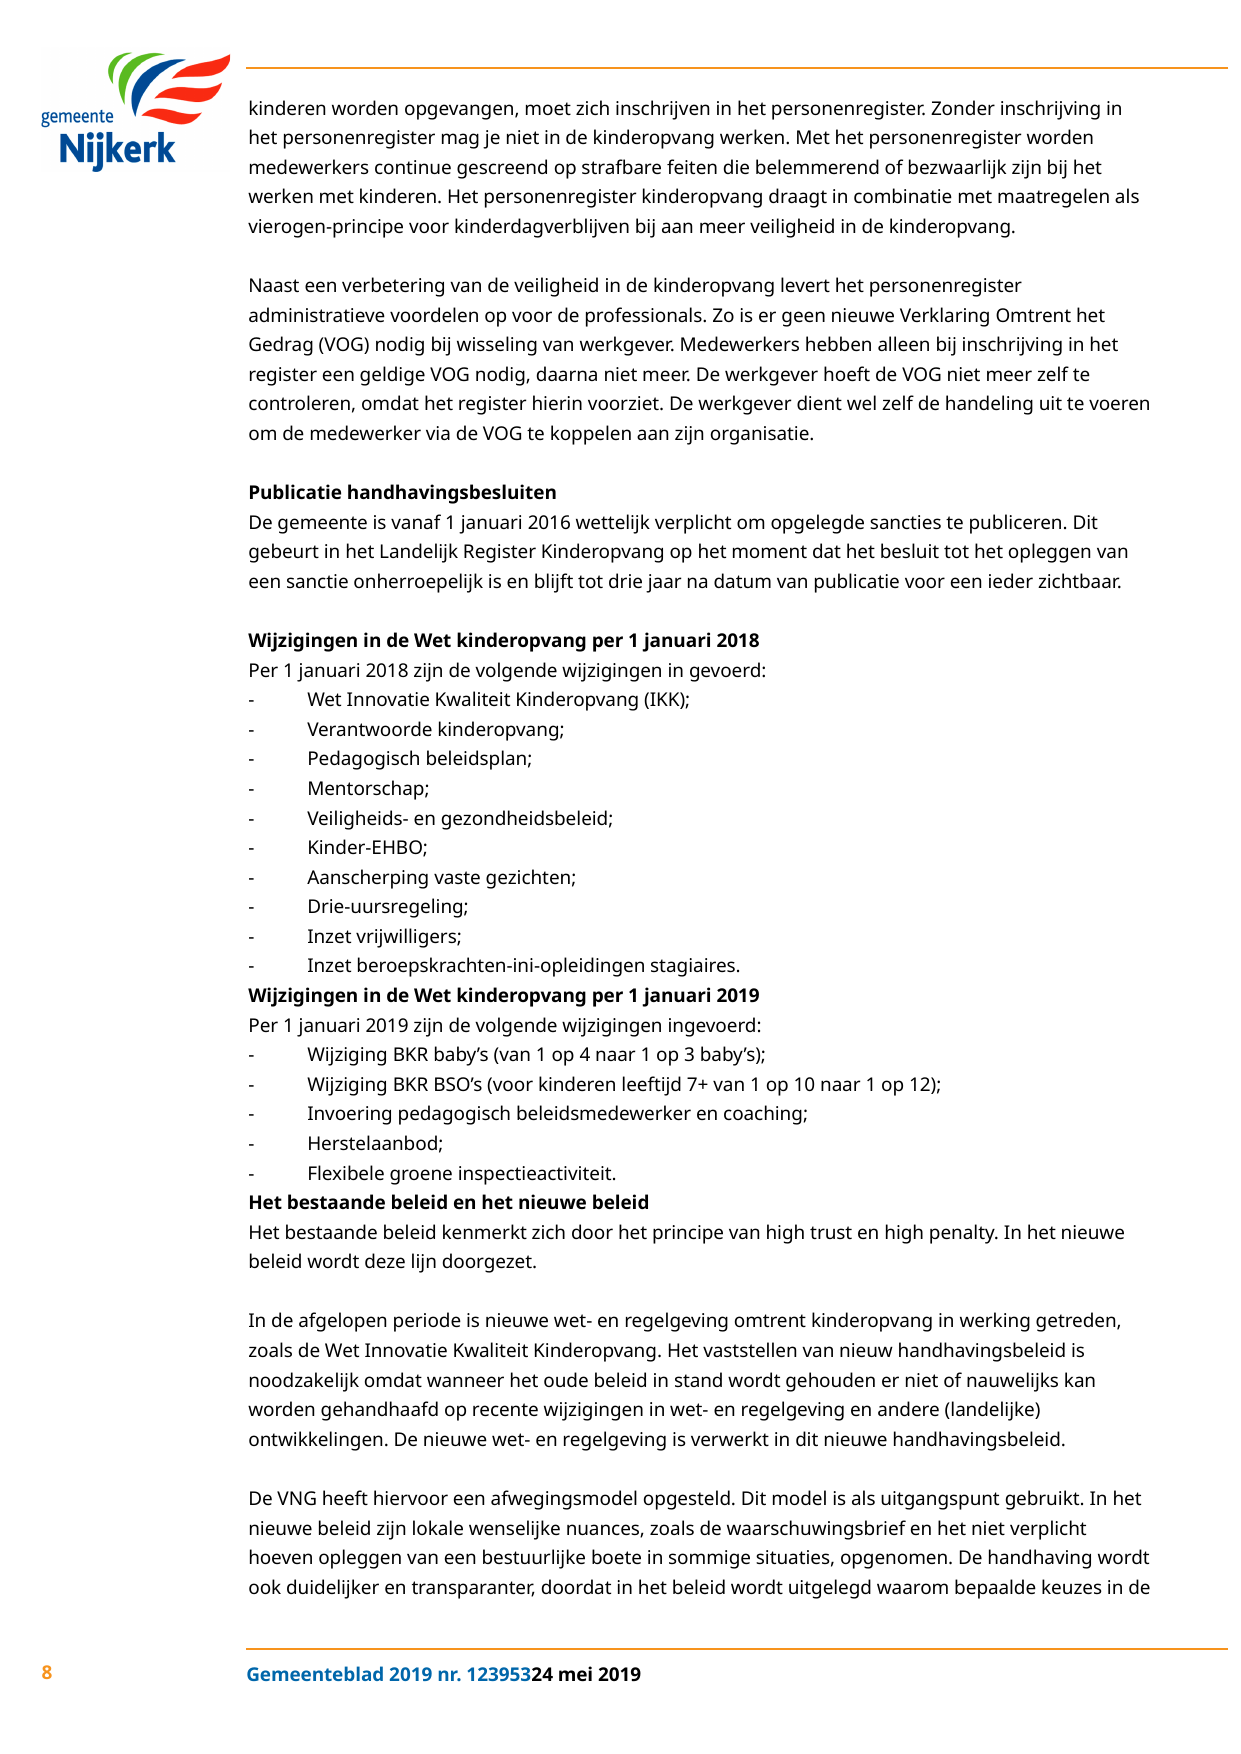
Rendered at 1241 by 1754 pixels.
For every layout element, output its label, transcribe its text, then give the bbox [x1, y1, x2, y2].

list Pedagogisch beleidsplan; [248, 746, 1152, 771]
text In de afgelopen periode is nieuwe wet- en regelgeving omtrent kinderopvang in werking getreden, zoals de Wet Innovatie Kwaliteit Kinderopvang. Het vaststellen van nieuw handhavingsbeleid is noodzakelijk omdat wanneer het oude beleid in stand wordt gehouden er niet of nauwelijks kan worden gehandhaafd op recente wijzigingen in wet- en regelgeving en andere (landelijke) ontwikkelingen. De nieuwe wet- en regelgeving is verwerkt in dit nieuwe handhavingsbeleid. [248, 1308, 1152, 1452]
list Veiligheids- en gezondheidsbeleid; [248, 805, 1152, 831]
list Mentorschap; [248, 775, 1152, 801]
list Kinder-EHBO; [248, 834, 1152, 860]
picture [41, 47, 231, 172]
list Wet Innovatie Kwaliteit Kinderopvang (IKK); [248, 686, 1152, 712]
list Drie-uursregeling; [248, 893, 1152, 919]
text kinderen worden opgevangen, moet zich inschrijven in het personenregister. Zonder inschrijving in het personenregister mag je niet in de kinderopvang werken. Met het personenregister worden medewerkers continue gescreend op strafbare feiten die belemmerend of bezwaarlijk zijn bij het werken met kinderen. Het personenregister kinderopvang draagt in combinatie met maatregelen als vierogen-principe voor kinderdagverblijven bij aan meer veiligheid in de kinderopvang. [248, 95, 1152, 239]
list Herstelaanbod; [248, 1130, 1152, 1156]
text De gemeente is vanaf 1 januari 2016 wettelijk verplicht om opgelegde sancties te publiceren. Dit gebeurt in het Landelijk Register Kinderopvang op het moment dat het besluit tot het opleggen van een sanctie onherroepelijk is en blijft tot drie jaar na datum van publicatie voor een ieder zichtbaar. [248, 509, 1152, 594]
text Naast een verbetering van de veiligheid in de kinderopvang levert het personenregister administratieve voordelen op voor de professionals. Zo is er geen nieuwe Verklaring Omtrent het Gedrag (VOG) nodig bij wisseling van werkgever. Medewerkers hebben alleen bij inschrijving in het register een geldige VOG nodig, daarna niet meer. De werkgever hoeft de VOG niet meer zelf te controleren, omdat het register hierin voorziet. De werkgever dient wel zelf de handeling uit te voeren om de medewerker via de VOG te koppelen aan zijn organisatie. [248, 272, 1152, 446]
list Flexibele groene inspectieactiviteit. [248, 1160, 1152, 1186]
list Aanscherping vaste gezichten; [248, 864, 1152, 890]
text De VNG heeft hiervoor een afwegingsmodel opgesteld. Dit model is als uitgangspunt gebruikt. In het nieuwe beleid zijn lokale wenselijke nuances, zoals de waarschuwingsbrief en het niet verplicht hoeven opleggen van een bestuurlijke boete in sommige situaties, opgenomen. De handhaving wordt ook duidelijker en transparanter, doordat in het beleid wordt uitgelegd waarom bepaalde keuzes in de [248, 1485, 1152, 1600]
list Wijziging BKR BSO’s (voor kinderen leeftijd 7+ van 1 op 10 naar 1 op 12); [248, 1071, 1152, 1097]
text Het bestaande beleid kenmerkt zich door het principe van high trust en high penalty. In het nieuwe beleid wordt deze lijn doorgezet. [248, 1219, 1152, 1274]
list Verantwoorde kinderopvang; [248, 716, 1152, 742]
list Inzet beroepskrachten-ini-opleidingen stagiaires. [248, 953, 1152, 978]
text Het bestaande beleid en het nieuwe beleid [248, 1189, 1152, 1215]
text Per 1 januari 2019 zijn de volgende wijzigingen ingevoerd: [248, 1012, 1152, 1038]
list Invoering pedagogisch beleidsmedewerker en coaching; [248, 1101, 1152, 1126]
text Wijzigingen in de Wet kinderopvang per 1 januari 2018 [248, 627, 1152, 653]
list Wijziging BKR baby’s (van 1 op 4 naar 1 op 3 baby’s); [248, 1041, 1152, 1067]
text Wijzigingen in de Wet kinderopvang per 1 januari 2019 [248, 982, 1152, 1008]
list Inzet vrijwilligers; [248, 923, 1152, 949]
text Publicatie handhavingsbesluiten [248, 479, 1152, 505]
text Per 1 januari 2018 zijn de volgende wijzigingen in gevoerd: [248, 657, 1152, 683]
